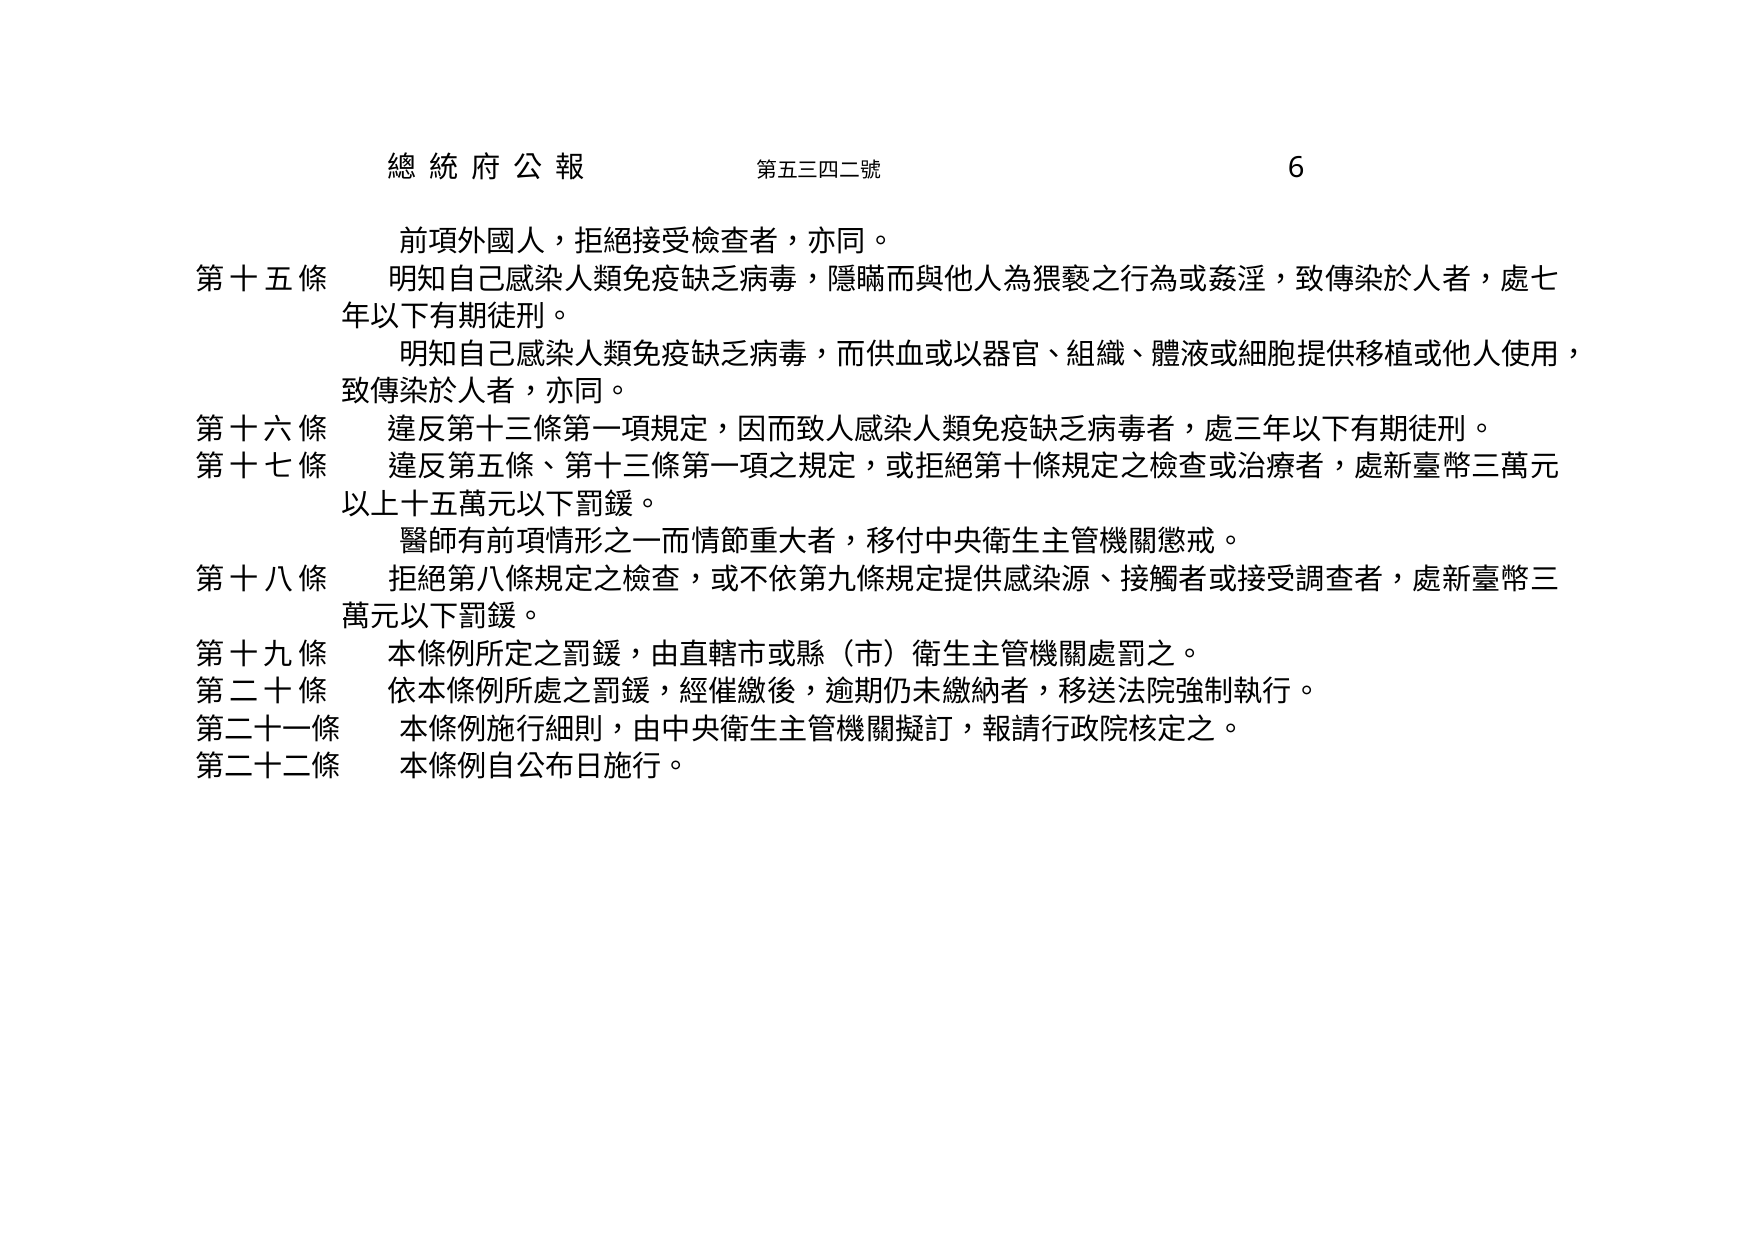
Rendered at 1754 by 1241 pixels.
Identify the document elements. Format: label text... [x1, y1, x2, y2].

text 第十七條 違反第五條、第十三條第一項之規定，或拒絕第十條規定之檢查或治療者，處新臺幣三萬元以上十五萬元以下罰鍰。 [195, 447, 1559, 522]
text 前項外國人，拒絕接受檢查者，亦同。 [341, 222, 1559, 259]
text 第十六條 違反第十三條第一項規定，因而致人感染人類免疫缺乏病毒者，處三年以下有期徒刑。 [195, 409, 1559, 447]
text 第十八條 拒絕第八條規定之檢查，或不依第九條規定提供感染源、接觸者或接受調查者，處新臺幣三萬元以下罰鍰。 [195, 559, 1559, 634]
text 第十九條 本條例所定之罰鍰，由直轄市或縣（市）衛生主管機關處罰之。 [195, 634, 1559, 672]
text 第十五條 明知自己感染人類免疫缺乏病毒，隱瞞而與他人為猥褻之行為或姦淫，致傳染於人者，處七年以下有期徒刑。 [195, 259, 1559, 334]
text 明知自己感染人類免疫缺乏病毒，而供血或以器官、組織、體液或細胞提供移植或他人使用，致傳染於人者，亦同。 [341, 334, 1559, 409]
text 醫師有前項情形之一而情節重大者，移付中央衛生主管機關懲戒。 [341, 522, 1559, 559]
text 第二十條 依本條例所處之罰鍰，經催繳後，逾期仍未繳納者，移送法院強制執行。 [195, 672, 1559, 709]
text 第二十二條 本條例自公布日施行。 [195, 747, 1559, 784]
text 第二十一條 本條例施行細則，由中央衛生主管機關擬訂，報請行政院核定之。 [195, 709, 1559, 747]
